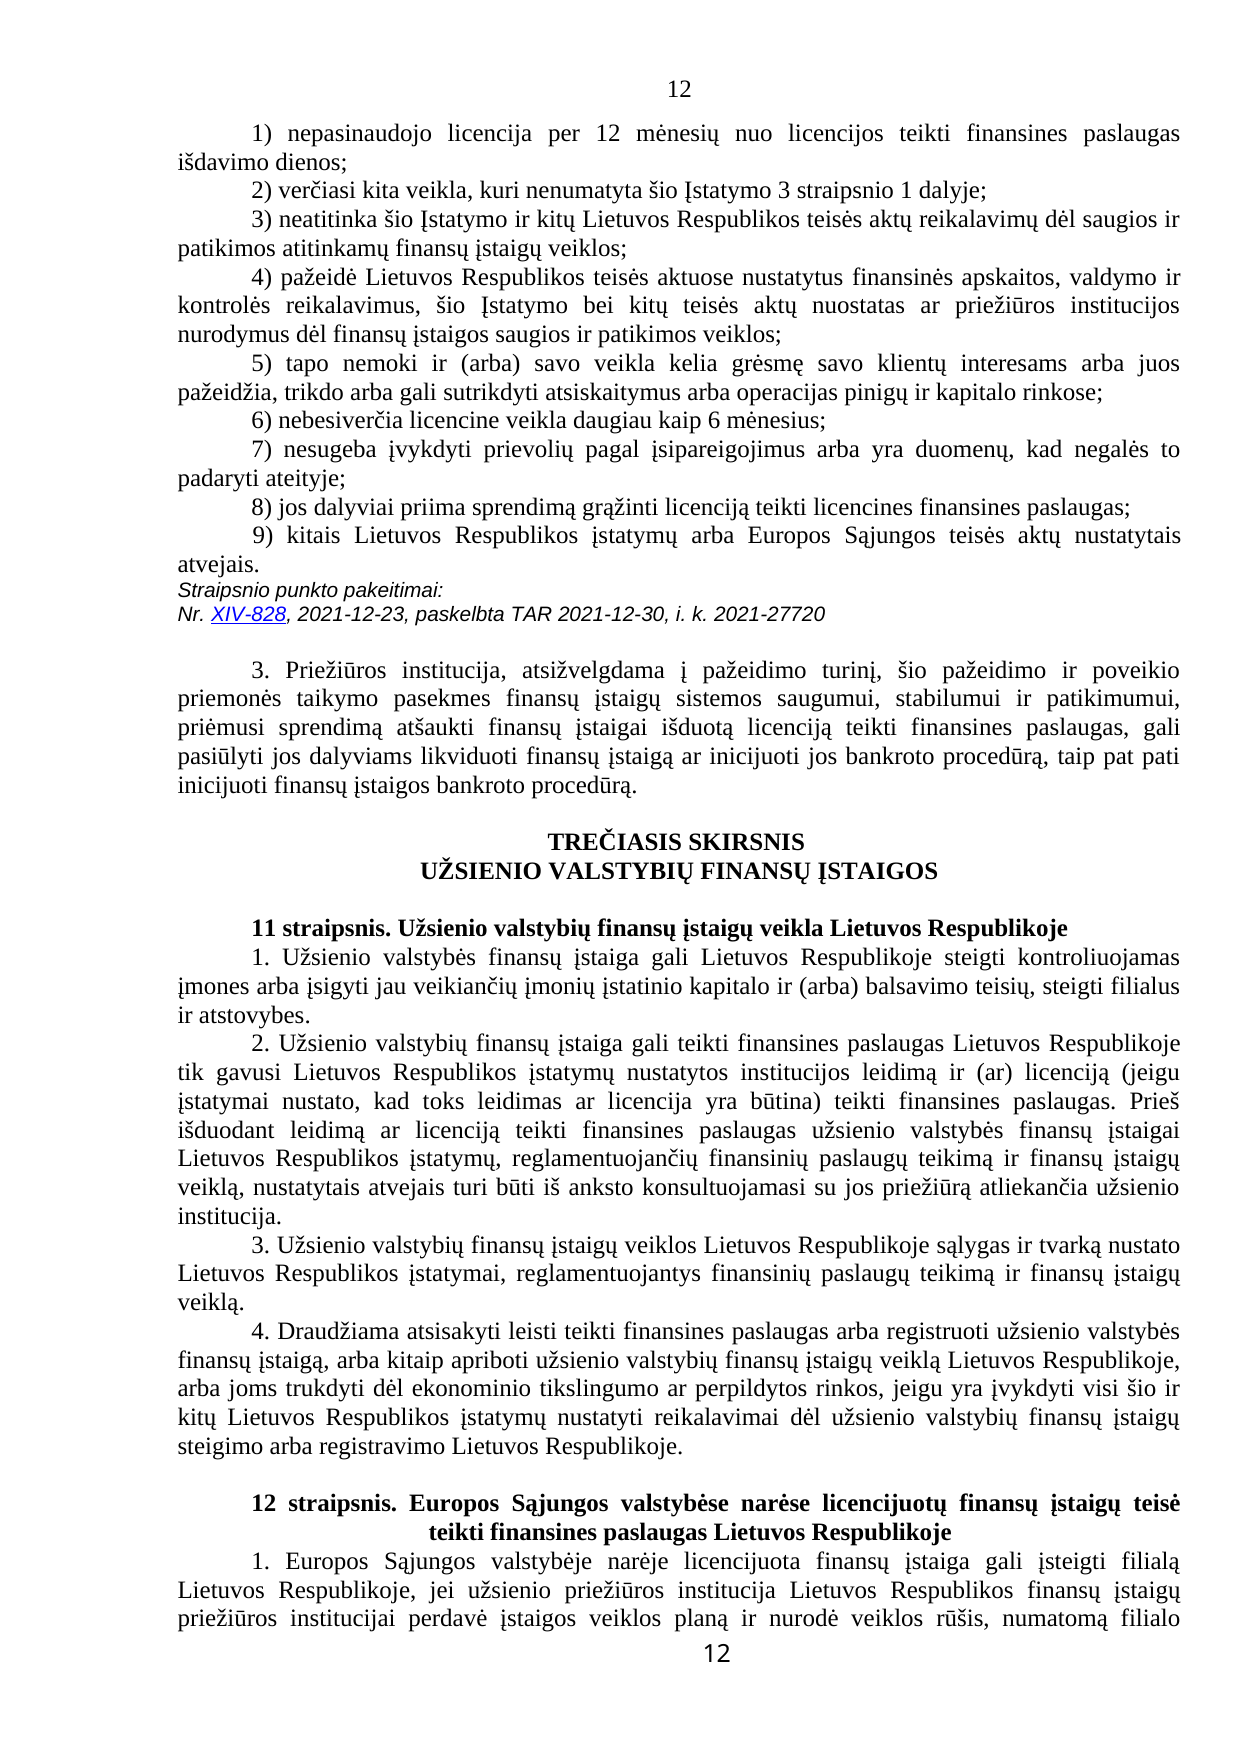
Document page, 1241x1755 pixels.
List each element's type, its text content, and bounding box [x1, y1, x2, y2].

text 3. Priežiūros institucija, atsižvelgdama į pažeidimo turinį, šio pažeidimo ir poveikio priemonės taikymo pasekmes finansų įstaigų sistemos saugumui, stabilumui ir patikimumui, priėmusi sprendimą atšaukti finansų įstaigai išduotą licenciją teikti finansines paslaugas, gali pasiūlyti jos dalyviams likviduoti finansų įstaigą ar inicijuoti jos bankroto procedūrą, taip pat pati inicijuoti finansų įstaigos bankroto procedūrą. [177, 655, 1181, 798]
text 6) nebesiverčia licencine veikla daugiau kaip 6 mėnesius; [177, 406, 1181, 434]
text Straipsnio punkto pakeitimai: [177, 578, 1181, 602]
text 1) nepasinaudojo licencija per 12 mėnesių nuo licencijos teikti finansines paslaugas išdavimo dienos; [177, 118, 1181, 176]
text TREČIASIS SKIRSNIS [177, 827, 1181, 856]
text 5) tapo nemoki ir (arba) savo veikla kelia grėsmę savo klientų interesams arba juos pažeidžia, trikdo arba gali sutrikdyti atsiskaitymus arba operacijas pinigų ir kapitalo rinkose; [177, 348, 1181, 406]
text 2) verčiasi kita veikla, kuri nenumatyta šio Įstatymo 3 straipsnio 1 dalyje; [177, 176, 1181, 204]
text 2. Užsienio valstybių finansų įstaiga gali teikti finansines paslaugas Lietuvos Respublikoje tik gavusi Lietuvos Respublikos įstatymų nustatytos institucijos leidimą ir (ar) licenciją (jeigu įstatymai nustato, kad toks leidimas ar licencija yra būtina) teikti finansines paslaugas. Prieš išduodant leidimą ar licenciją teikti finansines paslaugas užsienio valstybės finansų įstaigai Lietuvos Respublikos įstatymų, reglamentuojančių finansinių paslaugų teikimą ir finansų įstaigų veiklą, nustatytais atvejais turi būti iš anksto konsultuojamasi su jos priežiūrą atliekančia užsienio institucija. [177, 1028, 1181, 1230]
text 3. Užsienio valstybių finansų įstaigų veiklos Lietuvos Respublikoje sąlygas ir tvarką nustato Lietuvos Respublikos įstatymai, reglamentuojantys finansinių paslaugų teikimą ir finansų įstaigų veiklą. [177, 1230, 1181, 1316]
text 11 straipsnis. Užsienio valstybių finansų įstaigų veikla Lietuvos Respublikoje [177, 913, 1181, 942]
text 4) pažeidė Lietuvos Respublikos teisės aktuose nustatytus finansinės apskaitos, valdymo ir kontrolės reikalavimus, šio Įstatymo bei kitų teisės aktų nuostatas ar priežiūros institucijos nurodymus dėl finansų įstaigos saugios ir patikimos veiklos; [177, 262, 1181, 348]
text 1. Užsienio valstybės finansų įstaiga gali Lietuvos Respublikoje steigti kontroliuojamas įmones arba įsigyti jau veikiančių įmonių įstatinio kapitalo ir (arba) balsavimo teisių, steigti filialus ir atstovybes. [177, 942, 1181, 1028]
text 3) neatitinka šio Įstatymo ir kitų Lietuvos Respublikos teisės aktų reikalavimų dėl saugios ir patikimos atitinkamų finansų įstaigų veiklos; [177, 204, 1181, 262]
text 9) kitais Lietuvos Respublikos įstatymų arba Europos Sąjungos teisės aktų nustatytais atvejais. [177, 521, 1181, 578]
text 1. Europos Sąjungos valstybėje narėje licencijuota finansų įstaiga gali įsteigti filialą Lietuvos Respublikoje, jei užsienio priežiūros institucija Lietuvos Respublikos finansų įstaigų priežiūros institucijai perdavė įstaigos veiklos planą ir nurodė veiklos rūšis, numatomą filialo [177, 1546, 1181, 1632]
text 4. Draudžiama atsisakyti leisti teikti finansines paslaugas arba registruoti užsienio valstybės finansų įstaigą, arba kitaip apriboti užsienio valstybių finansų įstaigų veiklą Lietuvos Respublikoje, arba joms trukdyti dėl ekonominio tikslingumo ar perpildytos rinkos, jeigu yra įvykdyti visi šio ir kitų Lietuvos Respublikos įstatymų nustatyti reikalavimai dėl užsienio valstybių finansų įstaigų steigimo arba registravimo Lietuvos Respublikoje. [177, 1316, 1181, 1460]
text 8) jos dalyviai priima sprendimą grąžinti licenciją teikti licencines finansines paslaugas; [177, 492, 1181, 521]
text 12 straipsnis. Europos Sąjungos valstybėse narėse licencijuotų finansų įstaigų teisė teikti finansines paslaugas Lietuvos Respublikoje [251, 1488, 1181, 1546]
text Nr. XIV-828, 2021-12-23, paskelbta TAR 2021-12-30, i. k. 2021-27720 [177, 602, 1181, 626]
text 7) nesugeba įvykdyti prievolių pagal įsipareigojimus arba yra duomenų, kad negalės to padaryti ateityje; [177, 434, 1181, 492]
text UŽSIENIO VALSTYBIŲ FINANSŲ ĮSTAIGOS [177, 856, 1181, 885]
